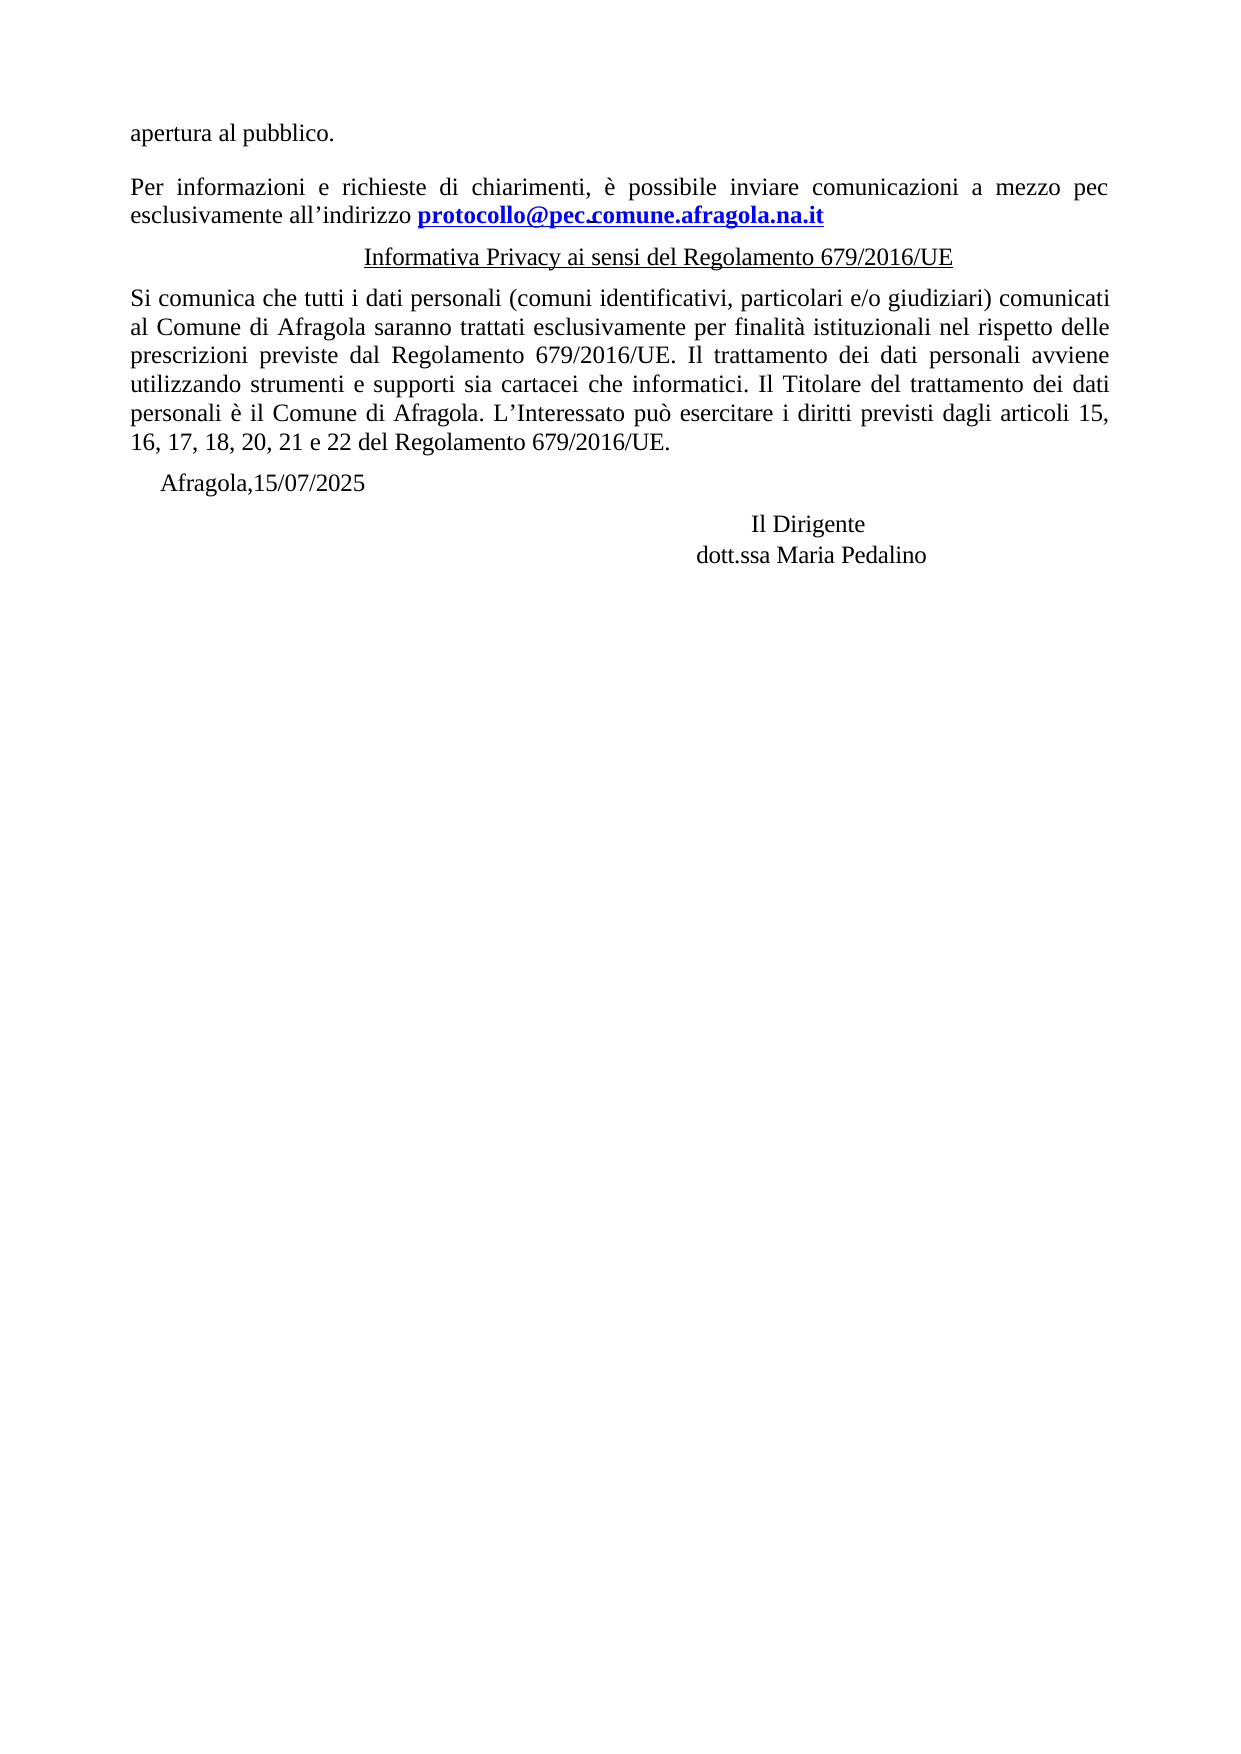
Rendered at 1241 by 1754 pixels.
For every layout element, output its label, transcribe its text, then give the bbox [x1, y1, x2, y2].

text Il Dirigente [751, 509, 1122, 538]
text Informativa Privacy ai sensi del Regolamento 679/2016/UE [363, 242, 1122, 271]
text Si comunica che tutti i dati personali (comuni identificativi, particolari e/o giudiziari) comunicati al Comune di Afragola saranno trattati esclusivamente per finalità istituzionali nel rispetto delle prescrizioni previste dal Regolamento 679/2016/UE. Il trattamento dei dati personali avviene utilizzando strumenti e supporti sia cartacei che informatici. Il Titolare del trattamento dei dati personali è il Comune di Afragola. L’Interessato può esercitare i diritti previsti dagli articoli 15, 16, 17, 18, 20, 21 e 22 del Regolamento 679/2016/UE. [130, 283, 1110, 456]
text Afragola,15/07/2025 [160, 468, 1122, 497]
text apertura al pubblico. [130, 118, 1111, 147]
text dott.ssa Maria Pedalino [690, 544, 1122, 568]
text Per informazioni e richieste di chiarimenti, è possibile inviare comunicazioni a mezzo pec esclusivamente all’indirizzo protocollo@pec.comune.afragola.na.it [130, 172, 1110, 229]
